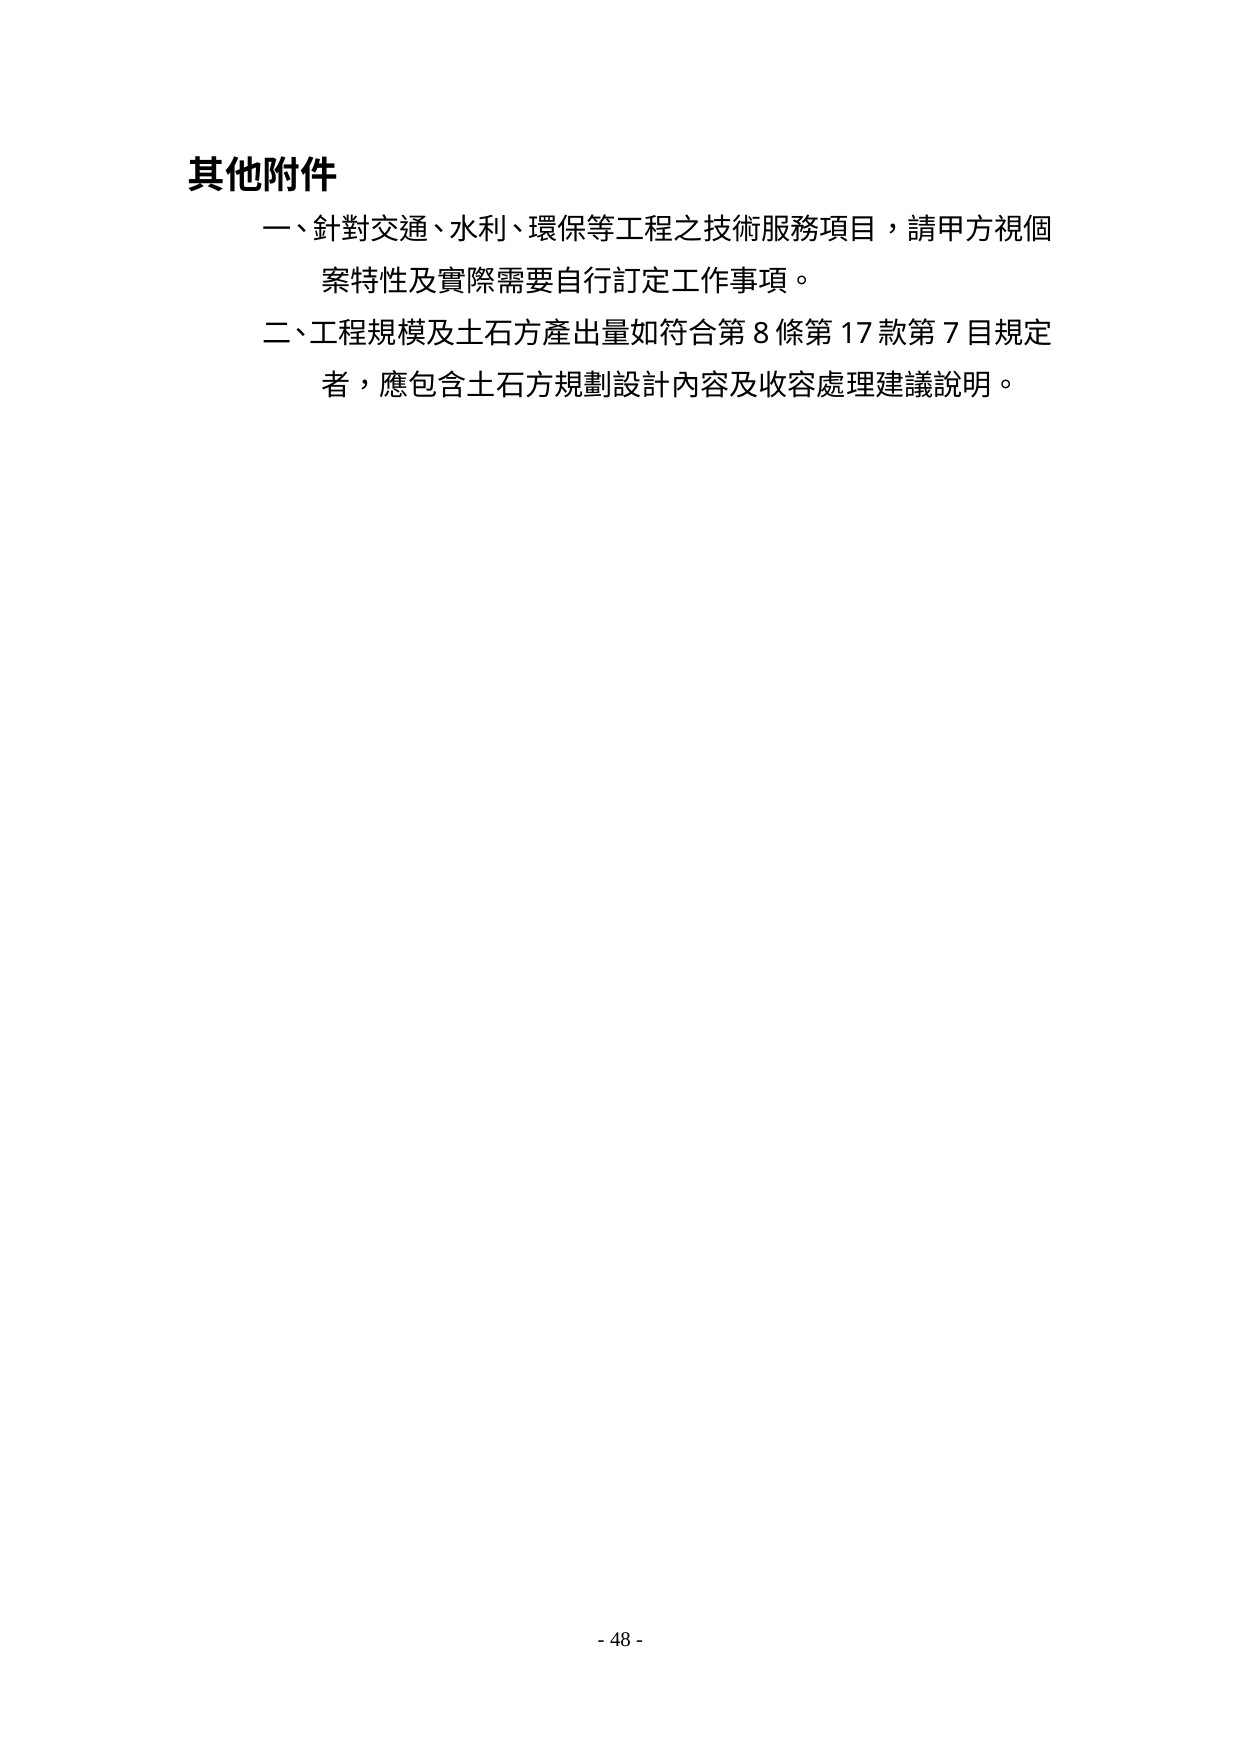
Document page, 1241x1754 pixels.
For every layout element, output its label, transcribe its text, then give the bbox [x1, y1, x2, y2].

text 一、針對交通、水利、環保等工程之技術服務項目，請甲方視個案特性及實際需要自行訂定工作事項。 [262, 198, 1053, 302]
text 其他附件 [187, 150, 1053, 198]
text 二、工程規模及土石方產出量如符合第8條第17款第7目規定者，應包含土石方規劃設計內容及收容處理建議說明。 [262, 302, 1053, 406]
